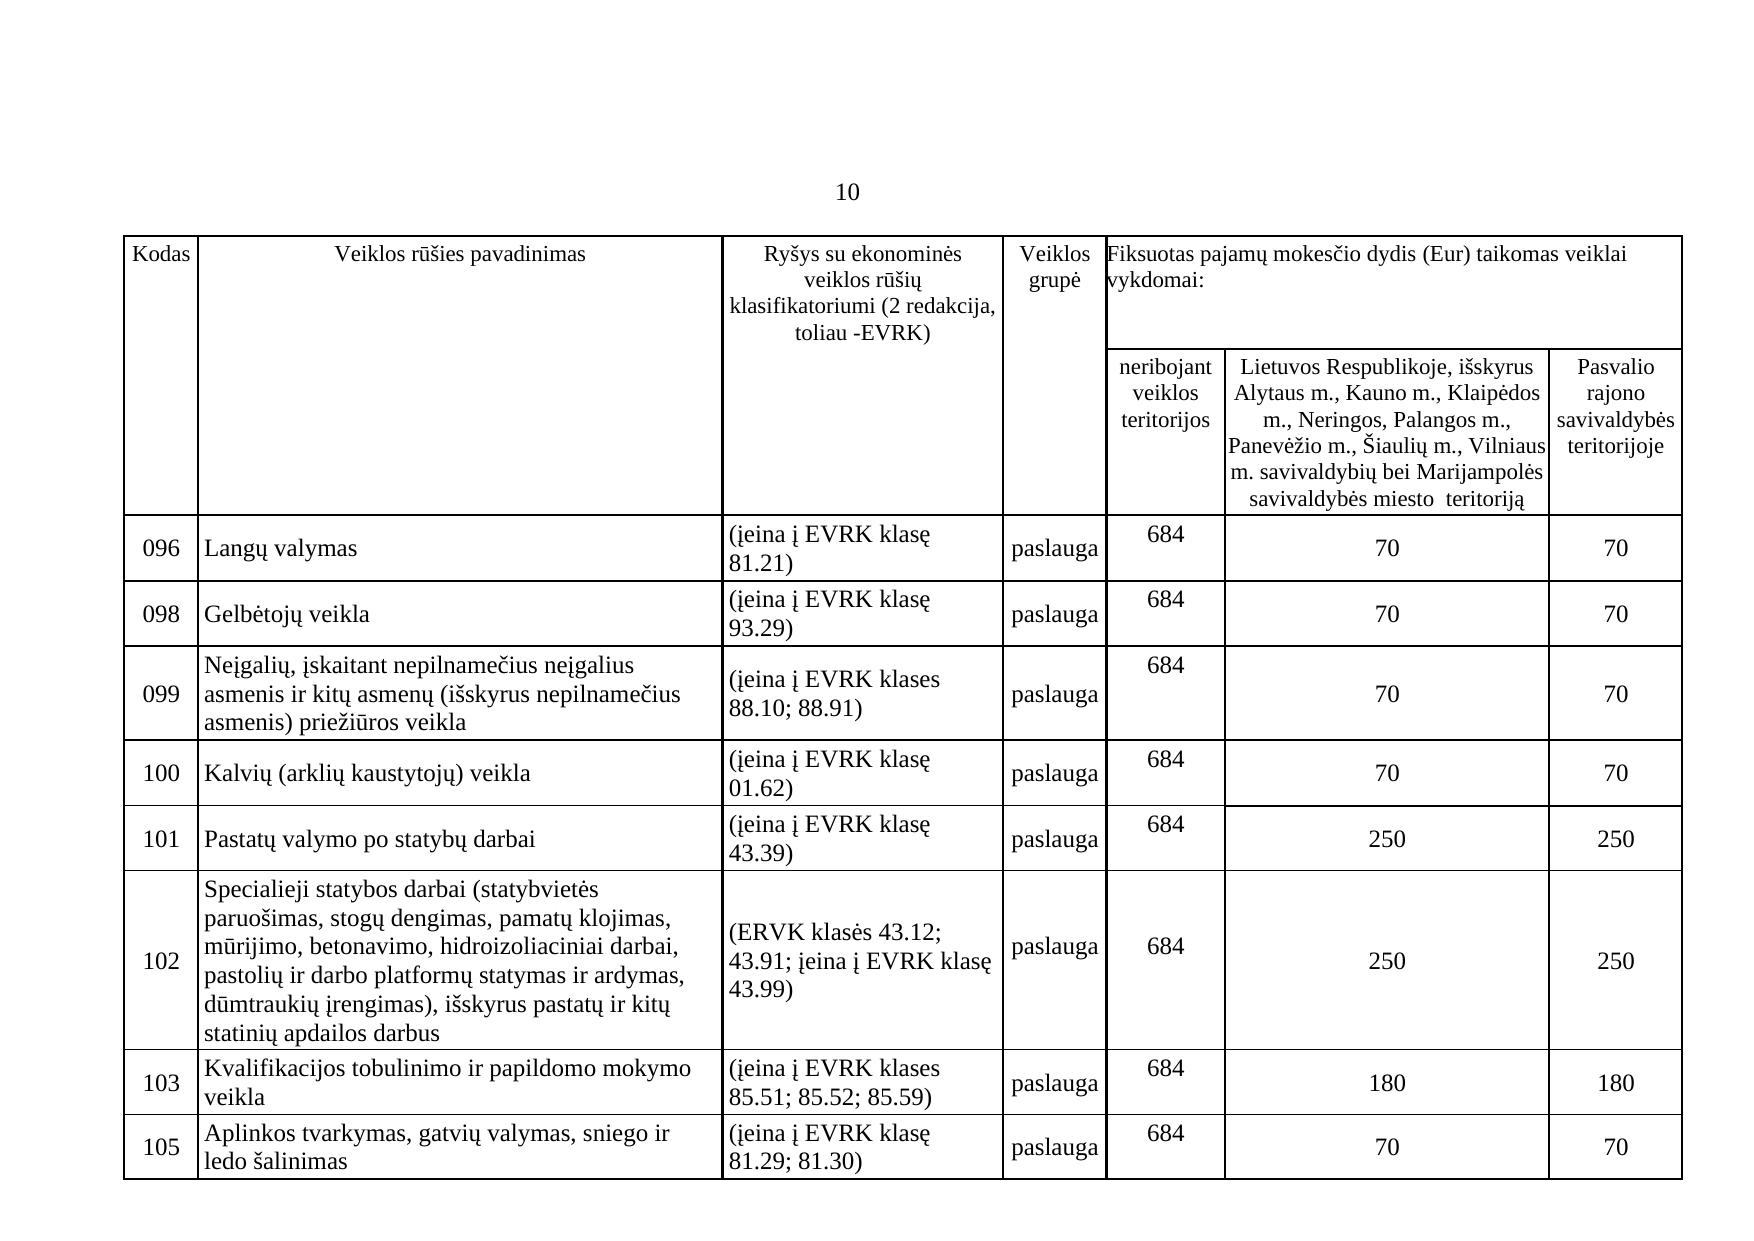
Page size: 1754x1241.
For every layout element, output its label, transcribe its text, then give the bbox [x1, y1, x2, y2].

table_cell (įeina į EVRK klasę 43.39) [724, 806, 1002, 870]
table_cell 70 [1550, 647, 1681, 739]
table_cell 250 [1226, 871, 1548, 1049]
table_cell 102 [125, 871, 197, 1049]
table_cell 098 [125, 582, 197, 645]
table_header Kodas [125, 237, 197, 348]
table_cell neribojant veiklos teritorijos [1108, 350, 1224, 514]
table_cell 70 [1550, 1115, 1681, 1178]
table_header Fiksuotas pajamų mokesčio dydis (Eur) taikomas veiklai vykdomai: [1108, 237, 1681, 348]
table_cell paslauga [1004, 582, 1105, 645]
table_cell 100 [125, 741, 197, 804]
table_cell 684 [1108, 1115, 1224, 1178]
table_cell (įeina į EVRK klasę 81.29; 81.30) [724, 1115, 1002, 1178]
table_cell [1004, 348, 1105, 514]
table_cell paslauga [1004, 516, 1105, 579]
table_cell 70 [1226, 741, 1548, 804]
table_cell (ERVK klasės 43.12; 43.91; įeina į EVRK klasę 43.99) [724, 871, 1002, 1049]
table_cell 70 [1550, 582, 1681, 645]
table_cell 70 [1550, 741, 1681, 804]
table_cell 250 [1226, 807, 1548, 870]
table_cell 180 [1550, 1050, 1681, 1114]
table_cell [199, 348, 721, 514]
table_cell 684 [1108, 647, 1224, 739]
table_cell Pasvalio rajono savivaldybės teritorijoje [1550, 350, 1681, 514]
table_cell [724, 348, 1002, 514]
table_cell 684 [1108, 516, 1224, 579]
table_cell 684 [1108, 806, 1224, 870]
table_cell 250 [1550, 807, 1681, 870]
table_cell 096 [125, 516, 197, 579]
table_cell 105 [125, 1115, 197, 1178]
table_cell 70 [1226, 1115, 1548, 1178]
table_cell 70 [1226, 516, 1548, 579]
table_cell paslauga [1004, 871, 1105, 1049]
table_cell 684 [1108, 871, 1224, 1049]
table_cell 684 [1108, 582, 1224, 645]
table_cell 70 [1226, 647, 1548, 739]
table_cell 103 [125, 1050, 197, 1114]
table_cell (įeina į EVRK klases 85.51; 85.52; 85.59) [724, 1050, 1002, 1114]
table_cell [125, 348, 197, 514]
table_cell Gelbėtojų veikla [199, 582, 721, 645]
table_cell Kvalifikacijos tobulinimo ir papildomo mokymo veikla [199, 1050, 721, 1114]
table_cell 684 [1108, 741, 1224, 804]
table_cell Kalvių (arklių kaustytojų) veikla [199, 741, 721, 804]
table_cell 099 [125, 647, 197, 739]
table_cell 101 [125, 806, 197, 870]
table_cell (įeina į EVRK klasę 01.62) [724, 741, 1002, 804]
table_cell Pastatų valymo po statybų darbai [199, 806, 721, 870]
table_header Ryšys su ekonominės veiklos rūšių klasifikatoriumi (2 redakcija, toliau -EVRK) [724, 237, 1002, 348]
table_cell Langų valymas [199, 516, 721, 579]
table_cell Neįgalių, įskaitant nepilnamečius neįgalius asmenis ir kitų asmenų (išskyrus nepilnamečius asmenis) priežiūros veikla [199, 647, 721, 739]
table_cell 70 [1550, 516, 1681, 579]
table_cell Aplinkos tvarkymas, gatvių valymas, sniego ir ledo šalinimas [199, 1115, 721, 1178]
table_cell paslauga [1004, 1050, 1105, 1114]
table_cell Specialieji statybos darbai (statybvietės paruošimas, stogų dengimas, pamatų klojimas, mūrijimo, betonavimo, hidroizoliaciniai darbai, pastolių ir darbo platformų statymas ir ardymas, dūmtraukių įrengimas), išskyrus pastatų ir kitų statinių apdailos darbus [199, 871, 721, 1049]
table_cell 250 [1550, 871, 1681, 1049]
table_cell paslauga [1004, 1115, 1105, 1178]
table_cell (įeina į EVRK klasę 93.29) [724, 582, 1002, 645]
table_cell paslauga [1004, 647, 1105, 739]
table_cell (įeina į EVRK klasę 81.21) [724, 516, 1002, 579]
table_header Veiklos rūšies pavadinimas [199, 237, 721, 348]
table_cell Lietuvos Respublikoje, išskyrus Alytaus m., Kauno m., Klaipėdos m., Neringos, Palangos m., Panevėžio m., Šiaulių m., Vilniaus m. savivaldybių bei Marijampolės savivaldybės miesto teritoriją [1226, 350, 1548, 514]
table_cell 180 [1226, 1050, 1548, 1114]
table_cell (įeina į EVRK klases 88.10; 88.91) [724, 647, 1002, 739]
table_cell paslauga [1004, 806, 1105, 870]
table_header Veiklos grupė [1004, 237, 1105, 348]
table_cell 684 [1108, 1050, 1224, 1114]
table_cell paslauga [1004, 741, 1105, 804]
table_cell 70 [1226, 582, 1548, 645]
